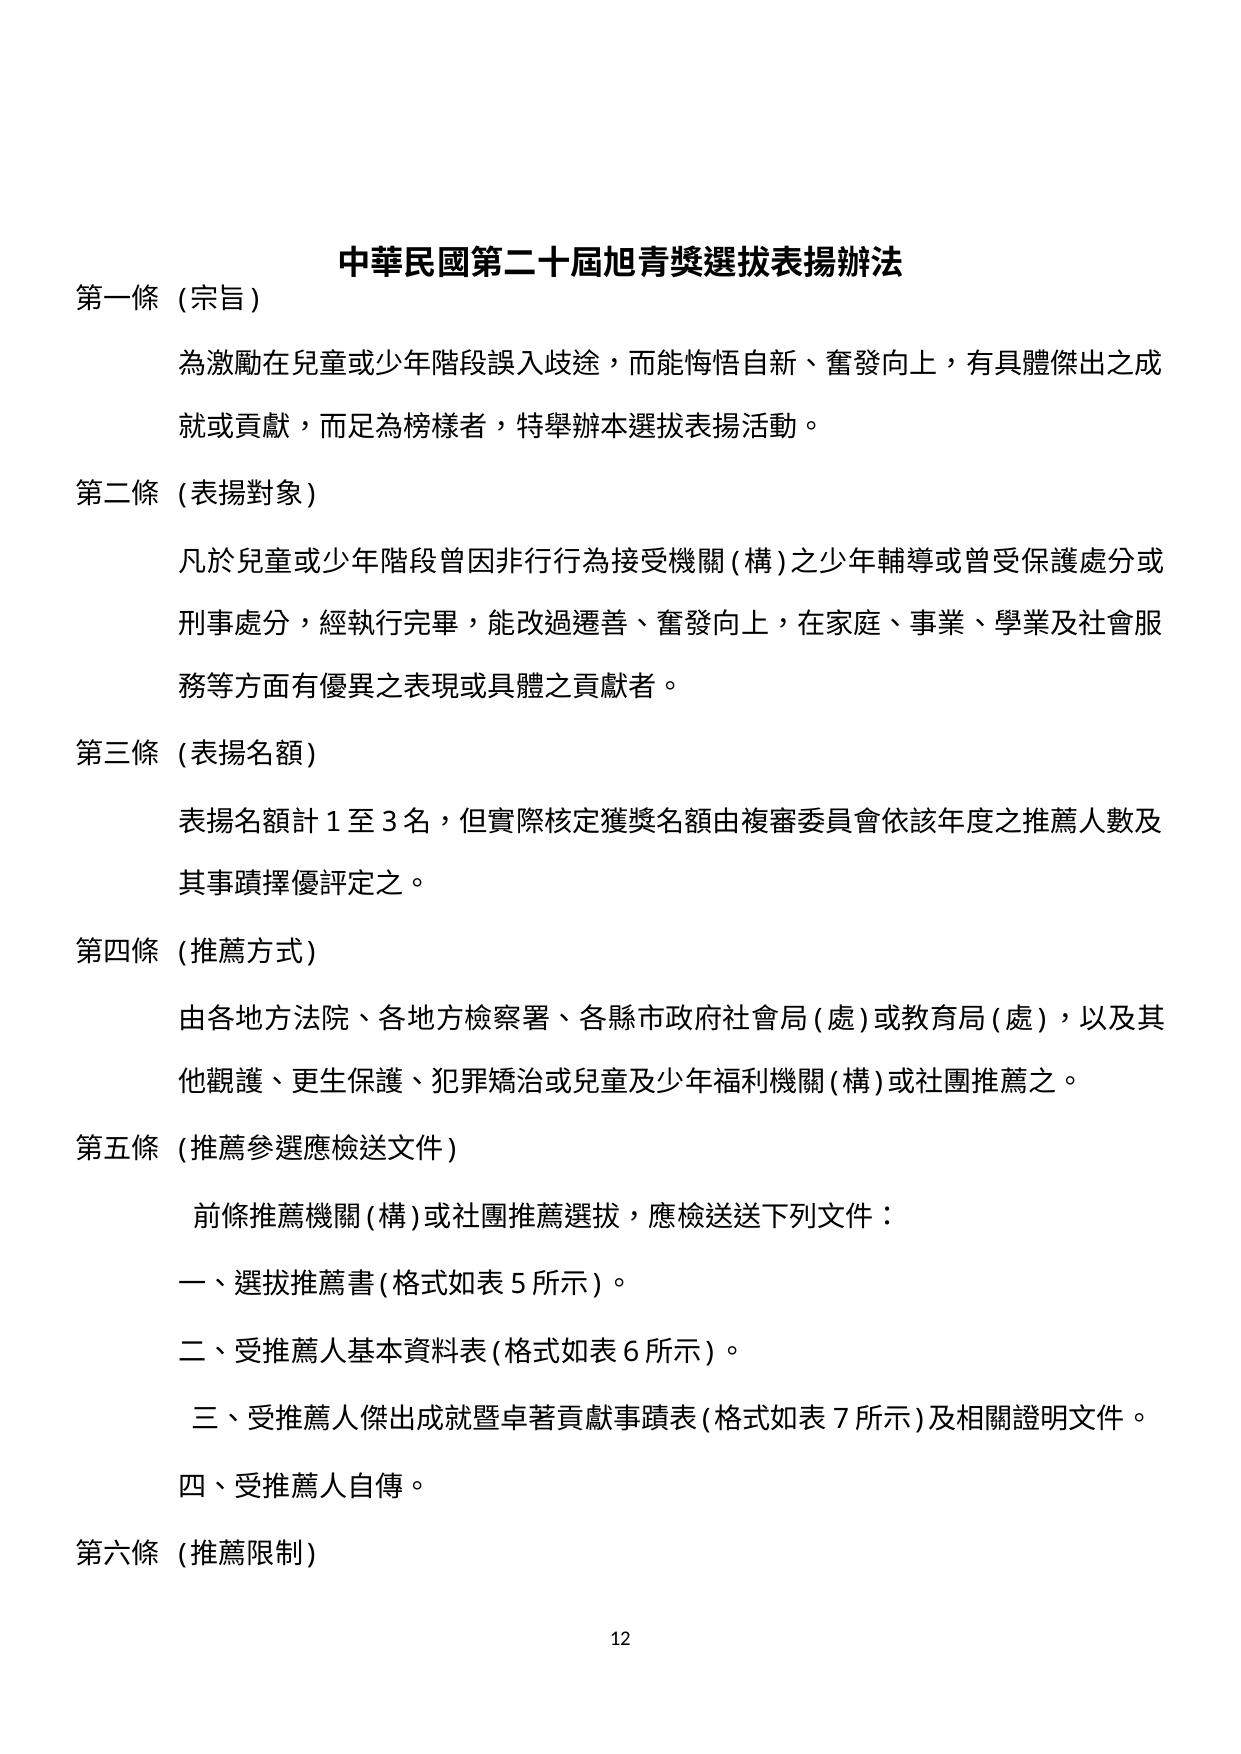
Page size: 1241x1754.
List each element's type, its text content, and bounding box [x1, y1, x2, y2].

text 三、受推薦人傑出成就暨卓著貢獻事蹟表(格式如表7所示)及相關證明文件。 [123, 1375, 1165, 1437]
text 為激勵在兒童或少年階段誤入歧途，而能悔悟自新、奮發向上，有具體傑出之成就或貢獻，而足為榜樣者，特舉辦本選拔表揚活動。 [178, 320, 1165, 445]
text 四、受推薦人自傳。 [178, 1442, 1165, 1505]
text 二、受推薦人基本資料表(格式如表6所示)。 [178, 1307, 1165, 1370]
text 第一條 (宗旨) [75, 281, 1165, 315]
text 第四條 (推薦方式) [75, 907, 1165, 970]
text 由各地方法院、各地方檢察署、各縣市政府社會局(處)或教育局(處)，以及其他觀護、更生保護、犯罪矯治或兒童及少年福利機關(構)或社團推薦之。 [178, 975, 1165, 1100]
text 中華民國第二十屆旭青獎選拔表揚辦法 [75, 248, 1165, 281]
text 第二條 (表揚對象) [75, 450, 1165, 512]
text 表揚名額計1至3名，但實際核定獲獎名額由複審委員會依該年度之推薦人數及其事蹟擇優評定之。 [178, 777, 1165, 902]
text 第六條 (推薦限制) [75, 1510, 1165, 1572]
text 第五條 (推薦參選應檢送文件) [75, 1105, 1165, 1167]
text 第三條 (表揚名額) [75, 710, 1165, 772]
text 凡於兒童或少年階段曾因非行行為接受機關(構)之少年輔導或曾受保護處分或刑事處分，經執行完畢，能改過遷善、奮發向上，在家庭、事業、學業及社會服務等方面有優異之表現或具體之貢獻者。 [178, 517, 1165, 705]
text 前條推薦機關(構)或社團推薦選拔，應檢送送下列文件： [75, 1172, 1165, 1235]
text 一、選拔推薦書(格式如表5所示)。 [178, 1240, 1165, 1302]
